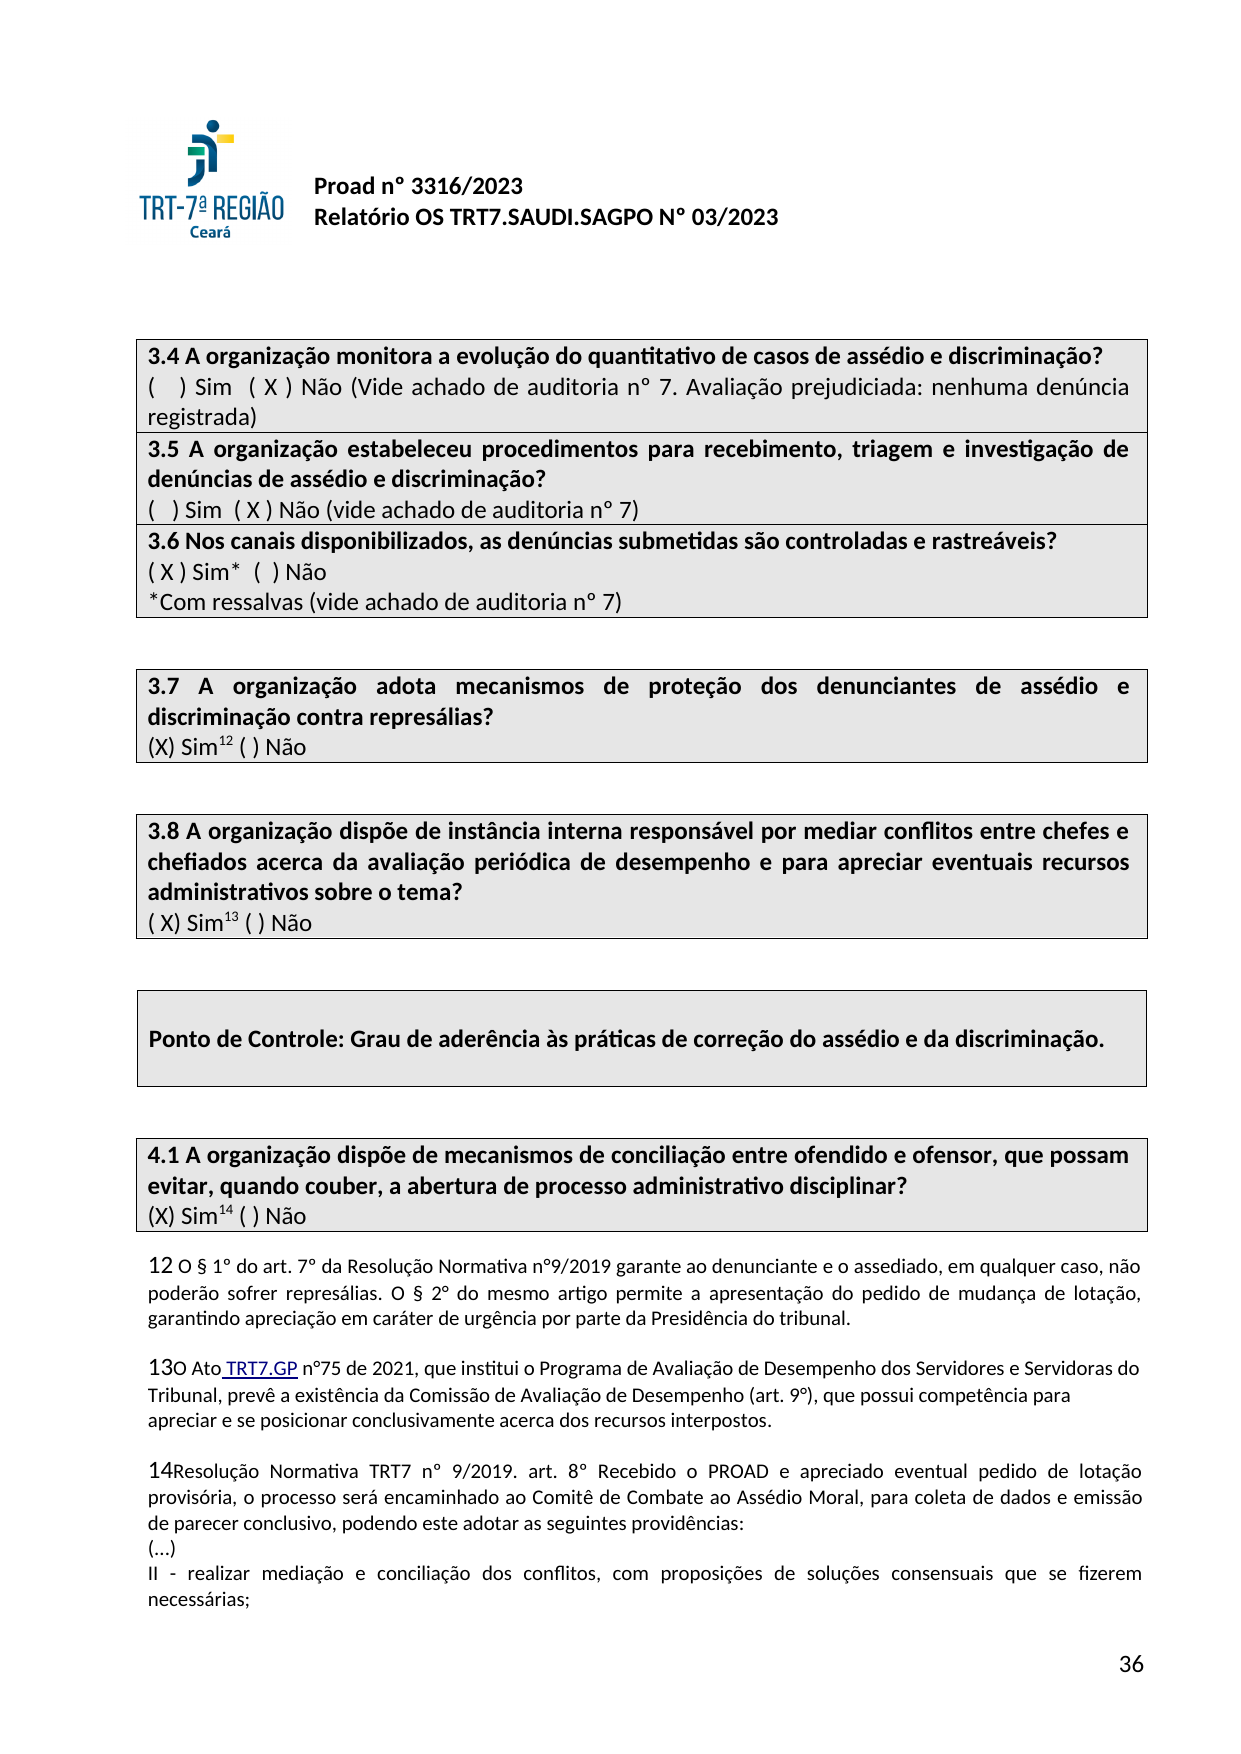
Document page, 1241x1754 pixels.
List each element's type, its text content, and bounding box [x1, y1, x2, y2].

table_cell 3.5 A organização estabeleceu procedimentos para recebimento, triagem e investigação de denúncias de assédio e discriminação? ( ) Sim ( X ) Não (vide achado de auditoria nº 7) [137, 433, 1147, 524]
table_header 3.7 A organização adota mecanismos de proteção dos denunciantes de assédio e discriminação contra represálias? (X) Sim ( ) Não [137, 670, 1147, 762]
table_header 3.8 A organização dispõe de instância interna responsável por mediar conflitos entre chefes e chefiados acerca da avaliação periódica de desempenho e para apreciar eventuais recursos administrativos sobre o tema? ( X) Sim ( ) Não [137, 815, 1147, 937]
table_header Ponto de Controle: Grau de aderência às práticas de correção do assédio e da discriminação. [138, 991, 1146, 1086]
table_cell 3.4 A organização monitora a evolução do quantitativo de casos de assédio e discriminação? ( ) Sim ( X ) Não (Vide achado de auditoria nº 7. Avaliação prejudiciada: nenhuma denúncia registrada) [137, 340, 1147, 432]
table_cell 3.6 Nos canais disponibilizados, as denúncias submetidas são controladas e rastreáveis? ( X ) Sim* ( ) Não *Com ressalvas (vide achado de auditoria nº 7) [137, 525, 1147, 617]
picture [125, 117, 293, 245]
table_header 4.1 A organização dispõe de mecanismos de conciliação entre ofendido e ofensor, que possam evitar, quando couber, a abertura de processo administrativo disciplinar? (X) Sim ( ) Não [137, 1139, 1147, 1231]
